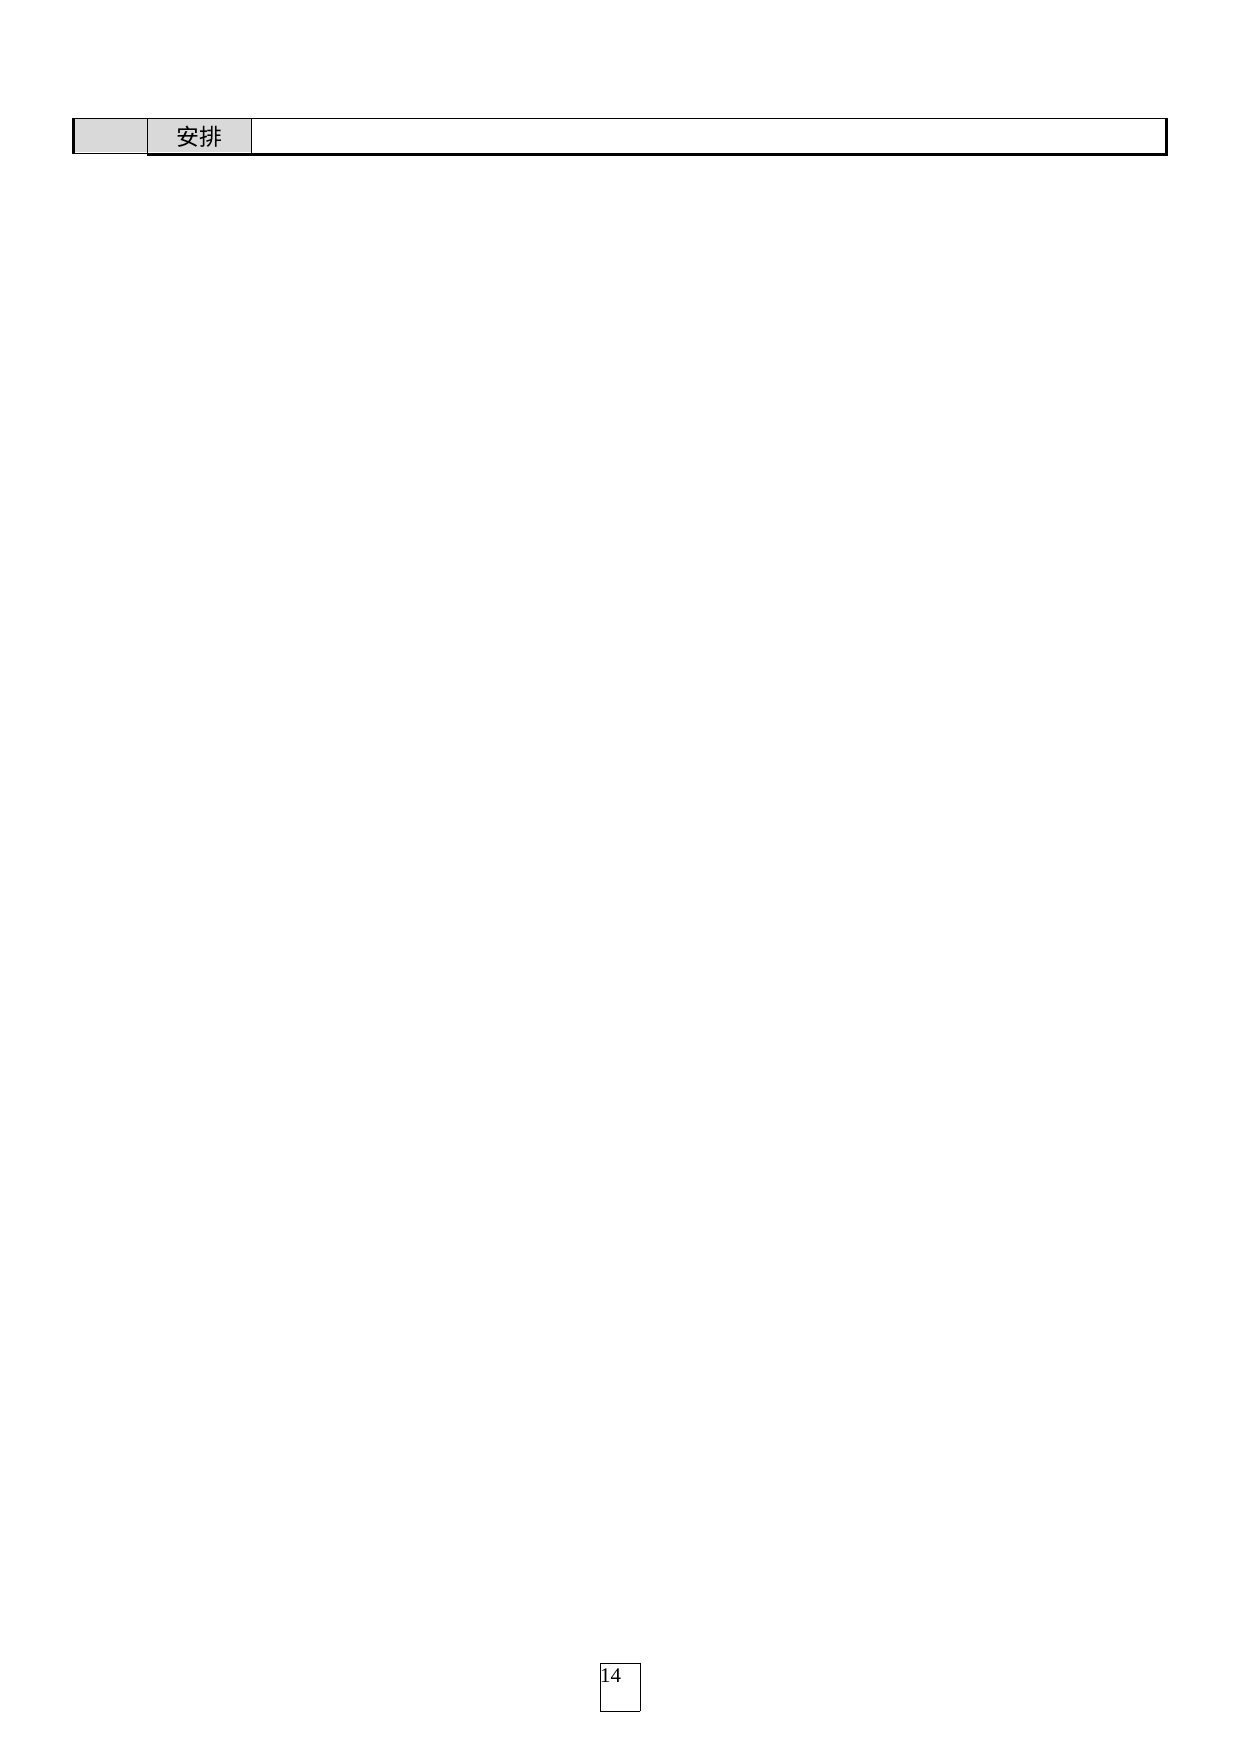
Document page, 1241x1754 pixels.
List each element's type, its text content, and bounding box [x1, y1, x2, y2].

table_cell [75, 119, 147, 152]
table_cell [252, 119, 1165, 152]
table_cell 安排 [148, 119, 251, 152]
